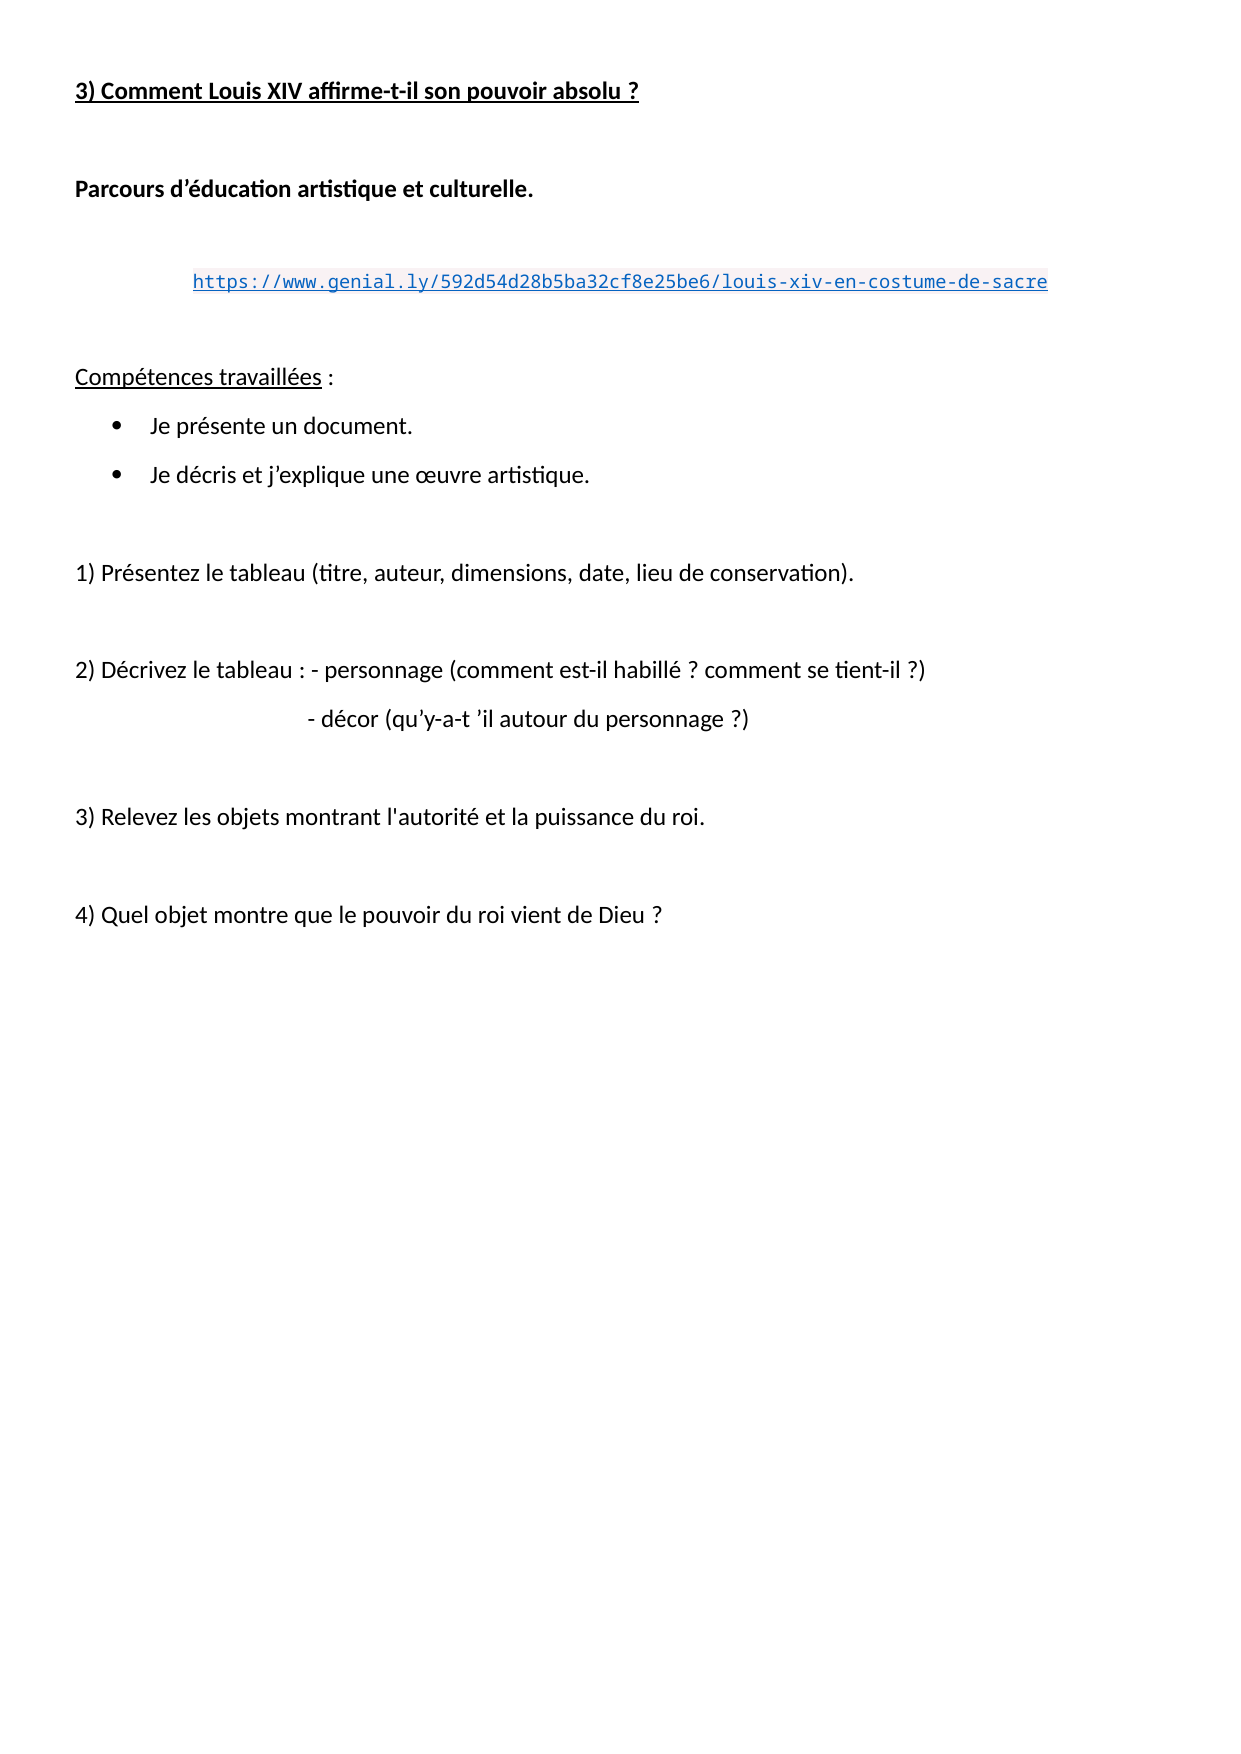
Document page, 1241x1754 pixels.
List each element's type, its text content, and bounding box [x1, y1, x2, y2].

list 3) Relevez les objets montrant l'autorité et la puissance du roi. [75, 801, 1165, 832]
list 2) Décrivez le tableau : - personnage (comment est-il habillé ? comment se tient-il ?) [75, 654, 1165, 685]
list 1) Présentez le tableau (titre, auteur, dimensions, date, lieu de conservation). [75, 557, 1165, 587]
text https://www.genial.ly/592d54d28b5ba32cf8e25be6/louis-xiv-en-costume-de-sacre [75, 268, 1165, 294]
text 3) Comment Louis XIV affirme-t-il son pouvoir absolu ? [75, 75, 1165, 106]
list 4) Quel objet montre que le pouvoir du roi vient de Dieu ? [75, 899, 1165, 930]
list Je décris et j’explique une œuvre artistique. [112, 459, 1165, 489]
text Parcours d’éducation artistique et culturelle. [75, 173, 1165, 203]
list Je présente un document. [112, 410, 1165, 440]
text Compétences travaillées : [75, 361, 1165, 391]
list - décor (qu’y-a-t ’il autour du personnage ?) [75, 703, 1165, 734]
